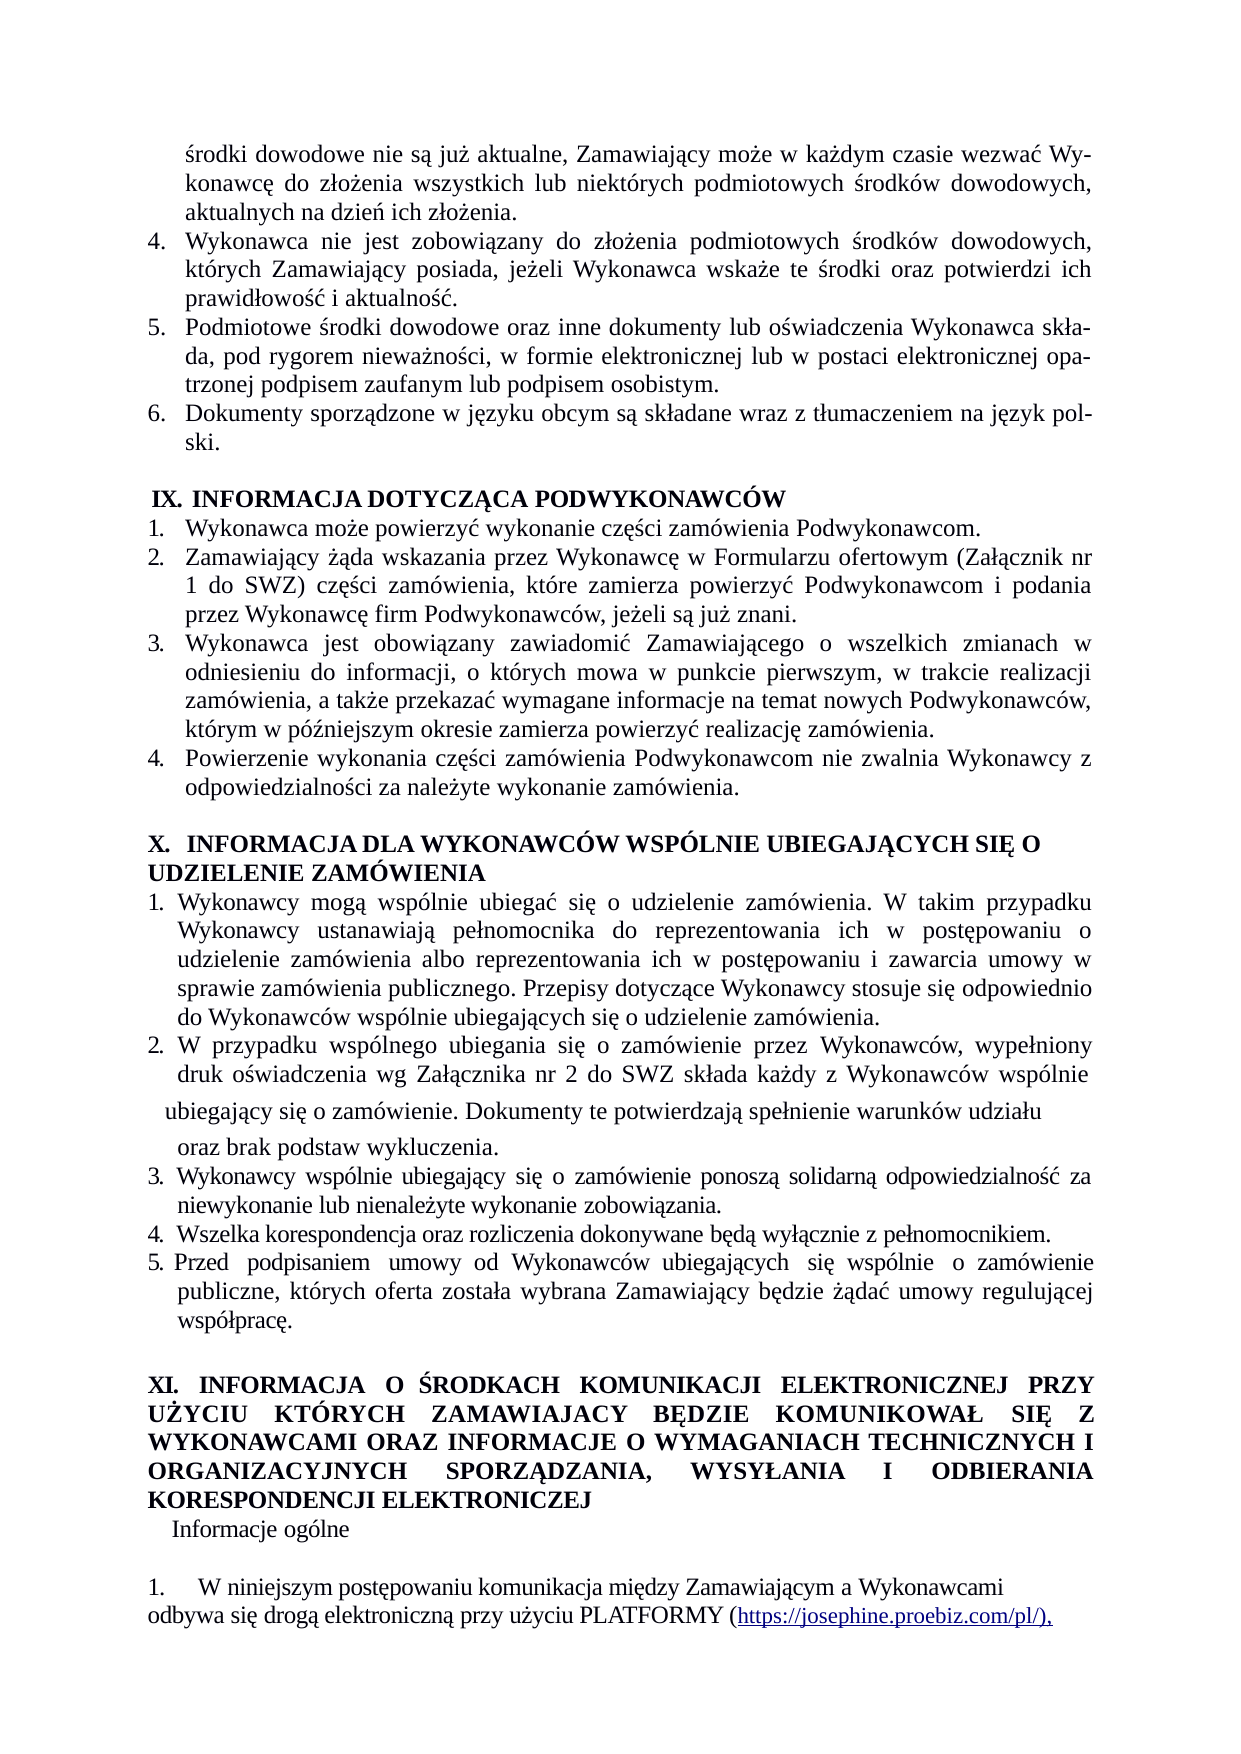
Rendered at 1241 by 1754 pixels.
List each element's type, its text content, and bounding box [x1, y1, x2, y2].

list Powierzenie wykonania części zamówienia Podwykonawcom nie zwalnia Wykonawcy z odpowiedzialności za należyte wykonanie zamówienia. [147, 743, 1093, 801]
subtitle INFORMACJA DOTYCZĄCA PODWYKONAWCÓW [151, 484, 1123, 513]
list Wykonawca nie jest zobowiązany do złożenia podmiotowych środków dowodowych, których Zamawiający posiada, jeżeli Wykonawca wskaże te środki oraz potwierdzi ich prawidłowość i aktualność. [147, 226, 1093, 312]
subtitle INFORMACJA O ŚRODKACH KOMUNIKACJI ELEKTRONICZNEJ PRZY UŻYCIU KTÓRYCH ZAMAWIAJACY BĘDZIE KOMUNIKOWAŁ SIĘ Z WYKONAWCAMI ORAZ INFORMACJE O WYMAGANIACH TECHNICZNYCH I ORGANIZACYJNYCH SPORZĄDZANIA, WYSYŁANIA I ODBIERANIA KORESPONDENCJI ELEKTRONICZEJ [147, 1370, 1095, 1514]
list Wykonawca może powierzyć wykonanie części zamówienia Podwykonawcom. [147, 513, 1123, 542]
list środki dowodowe nie są już aktualne, Zamawiający może w każdym czasie wezwać Wy- konawcę do złożenia wszystkich lub niektórych podmiotowych środków dowodowych, aktualnych na dzień ich złożenia. [147, 139, 1093, 226]
list W niniejszym postępowaniu komunikacja między Zamawiającym a Wykonawcami odbywa się drogą elektroniczną przy użyciu PLATFORMY (https://josephine.proebiz.com/pl/), [147, 1572, 1066, 1628]
list Wykonawcy mogą wspólnie ubiegać się o udzielenie zamówienia. W takim przypadku Wykonawcy ustanawiają pełnomocnika do reprezentowania ich w postępowaniu o udzielenie zamówienia albo reprezentowania ich w postępowaniu i zawarcia umowy w sprawie zamówienia publicznego. Przepisy dotyczące Wykonawcy stosuje się odpowiednio do Wykonawców wspólnie ubiegających się o udzielenie zamówienia. [147, 887, 1092, 1030]
list Zamawiający żąda wskazania przez Wykonawcę w Formularzu ofertowym (Załącznik nr 1 do SWZ) części zamówienia, które zamierza powierzyć Podwykonawcom i podania przez Wykonawcę firm Podwykonawców, jeżeli są już znani. [147, 542, 1093, 628]
list Dokumenty sporządzone w języku obcym są składane wraz z tłumaczeniem na język pol- ski. [147, 398, 1093, 456]
subtitle INFORMACJA DLA WYKONAWCÓW WSPÓLNIE UBIEGAJĄCYCH SIĘ O UDZIELENIE ZAMÓWIENIA [147, 829, 1093, 887]
list W przypadku wspólnego ubiegania się o zamówienie przez Wykonawców, wypełniony druk oświadczenia wg Załącznika nr 2 do SWZ składa każdy z Wykonawców wspólnie [147, 1030, 1093, 1088]
list Informacje ogólne [147, 1514, 1123, 1542]
list Podmiotowe środki dowodowe oraz inne dokumenty lub oświadczenia Wykonawca skła- da, pod rygorem nieważności, w formie elektronicznej lub w postaci elektronicznej opa- trzonej podpisem zaufanym lub podpisem osobistym. [147, 312, 1092, 398]
text oraz brak podstaw wykluczenia. [127, 1132, 1061, 1161]
list Wykonawcy wspólnie ubiegający się o zamówienie ponoszą solidarną odpowiedzialność za niewykonanie lub nienależyte wykonanie zobowiązania. [147, 1161, 1091, 1219]
list Wykonawca jest obowiązany zawiadomić Zamawiającego o wszelkich zmianach w odniesieniu do informacji, o których mowa w punkcie pierwszym, w trakcie realizacji zamówienia, a także przekazać wymagane informacje na temat nowych Podwykonawców, którym w późniejszym okresie zamierza powierzyć realizację zamówienia. [147, 628, 1092, 743]
list Przed podpisaniem umowy od Wykonawców ubiegających się wspólnie o zamówienie publiczne, których oferta została wybrana Zamawiający będzie żądać umowy regulującej współpracę. [147, 1247, 1094, 1334]
text ubiegający się o zamówienie. Dokumenty te potwierdzają spełnienie warunków udziału [127, 1096, 1061, 1124]
list Wszelka korespondencja oraz rozliczenia dokonywane będą wyłącznie z pełnomocnikiem. [147, 1219, 1123, 1247]
